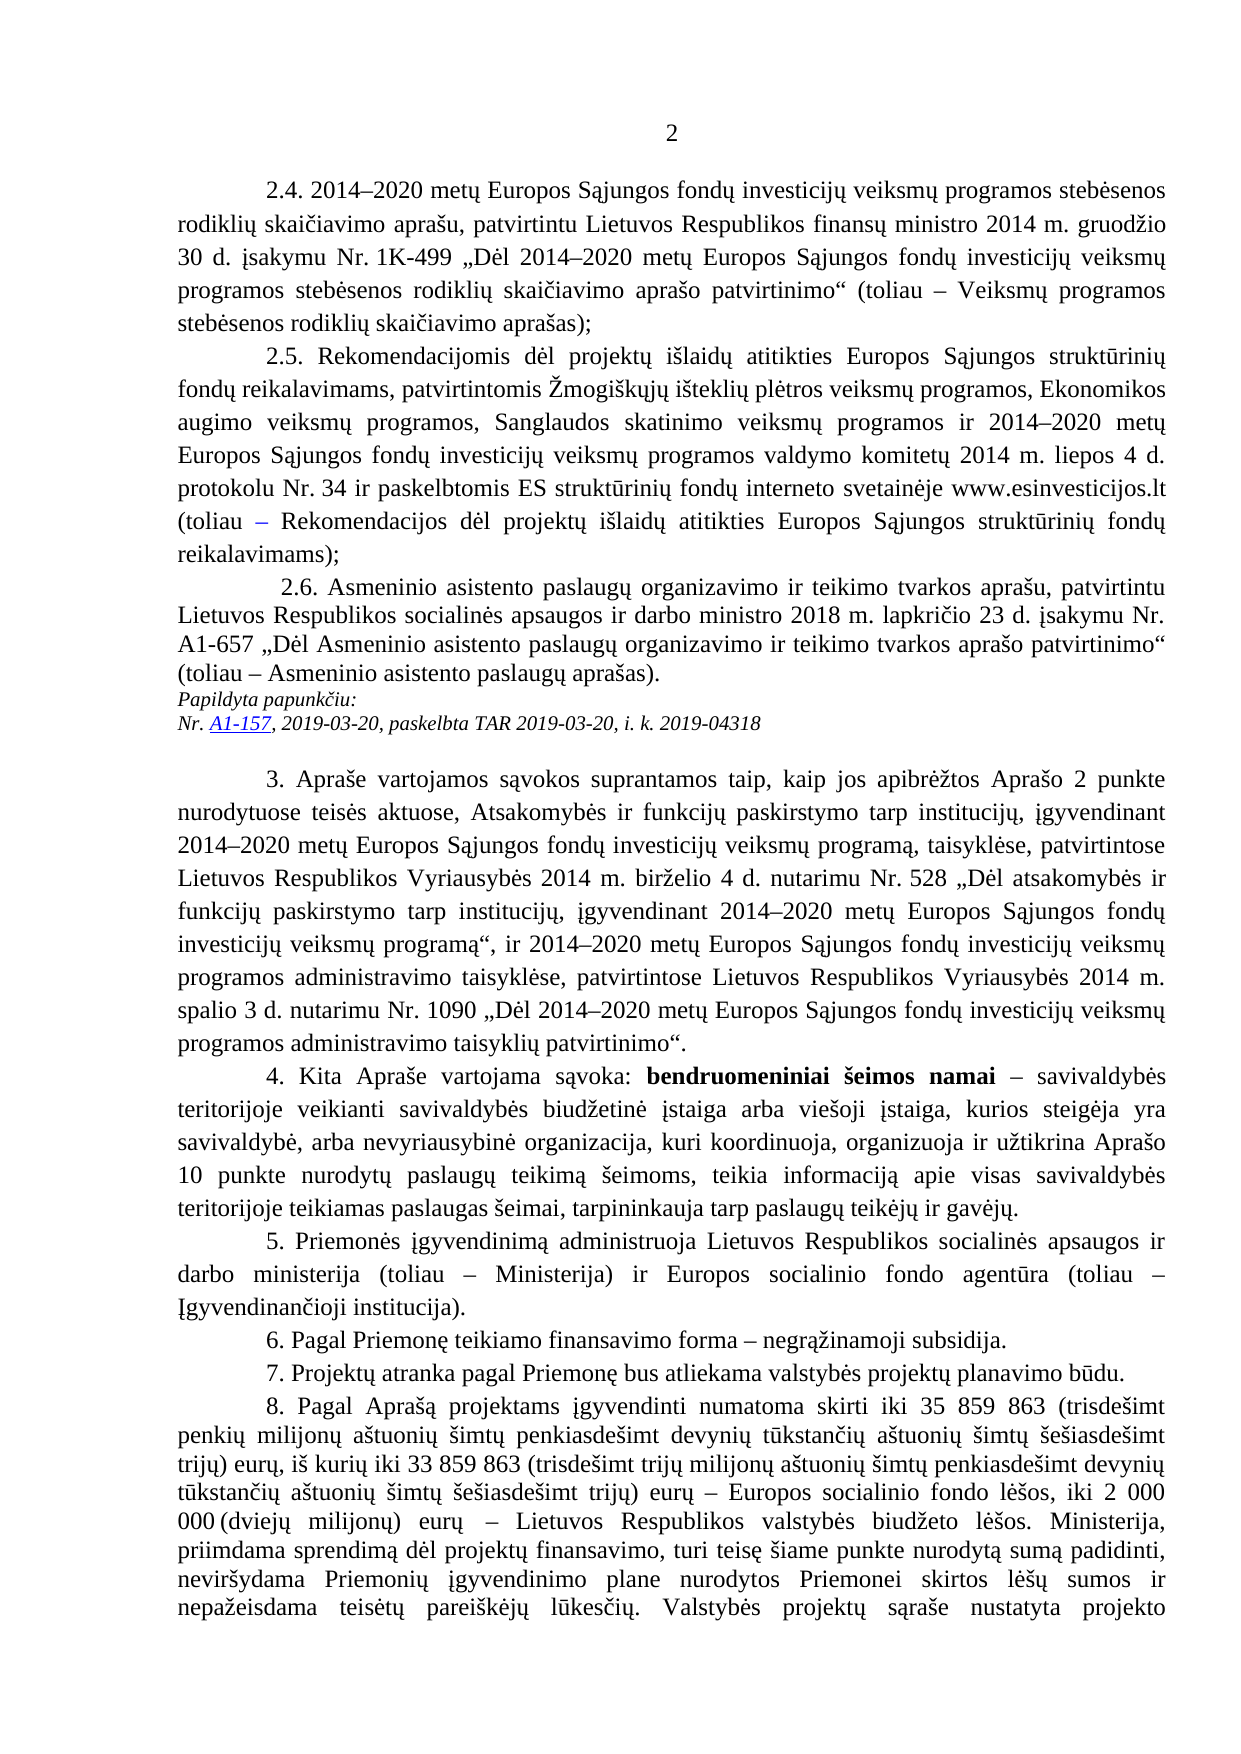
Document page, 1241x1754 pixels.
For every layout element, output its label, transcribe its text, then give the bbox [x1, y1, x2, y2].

text 7. Projektų atranka pagal Priemonę bus atliekama valstybės projektų planavimo būdu. [177, 1358, 1166, 1387]
text Papildyta papunkčiu: [177, 687, 1166, 711]
text 5. Priemonės įgyvendinimą administruoja Lietuvos Respublikos socialinės apsaugos ir darbo ministerija (toliau – Ministerija) ir Europos socialinio fondo agentūra (toliau – Įgyvendinančioji institucija). [177, 1226, 1166, 1321]
text 2.4. 2014–2020 metų Europos Sąjungos fondų investicijų veiksmų programos stebėsenos rodiklių skaičiavimo aprašu, patvirtintu Lietuvos Respublikos finansų ministro 2014 m. gruodžio 30 d. įsakymu Nr. 1K-499 „Dėl 2014–2020 metų Europos Sąjungos fondų investicijų veiksmų programos stebėsenos rodiklių skaičiavimo aprašo patvirtinimo“ (toliau – Veiksmų programos stebėsenos rodiklių skaičiavimo aprašas); [177, 176, 1166, 336]
text 2.5. Rekomendacijomis dėl projektų išlaidų atitikties Europos Sąjungos struktūrinių fondų reikalavimams, patvirtintomis Žmogiškųjų išteklių plėtros veiksmų programos, Ekonomikos augimo veiksmų programos, Sanglaudos skatinimo veiksmų programos ir 2014–2020 metų Europos Sąjungos fondų investicijų veiksmų programos valdymo komitetų 2014 m. liepos 4 d. protokolu Nr. 34 ir paskelbtomis ES struktūrinių fondų interneto svetainėje www.esinvesticijos.lt (toliau – Rekomendacijos dėl projektų išlaidų atitikties Europos Sąjungos struktūrinių fondų reikalavimams); [177, 341, 1166, 568]
text 2.6. Asmeninio asistento paslaugų organizavimo ir teikimo tvarkos aprašu, patvirtintu Lietuvos Respublikos socialinės apsaugos ir darbo ministro 2018 m. lapkričio 23 d. įsakymu Nr. A1-657 „Dėl Asmeninio asistento paslaugų organizavimo ir teikimo tvarkos aprašo patvirtinimo“ (toliau – Asmeninio asistento paslaugų aprašas). [177, 572, 1166, 687]
text 3. Apraše vartojamos sąvokos suprantamos taip, kaip jos apibrėžtos Aprašo 2 punkte nurodytuose teisės aktuose, Atsakomybės ir funkcijų paskirstymo tarp institucijų, įgyvendinant 2014–2020 metų Europos Sąjungos fondų investicijų veiksmų programą, taisyklėse, patvirtintose Lietuvos Respublikos Vyriausybės 2014 m. birželio 4 d. nutarimu Nr. 528 „Dėl atsakomybės ir funkcijų paskirstymo tarp institucijų, įgyvendinant 2014–2020 metų Europos Sąjungos fondų investicijų veiksmų programą“, ir 2014–2020 metų Europos Sąjungos fondų investicijų veiksmų programos administravimo taisyklėse, patvirtintose Lietuvos Respublikos Vyriausybės 2014 m. spalio 3 d. nutarimu Nr. 1090 „Dėl 2014–2020 metų Europos Sąjungos fondų investicijų veiksmų programos administravimo taisyklių patvirtinimo“. [177, 764, 1166, 1057]
text Nr. A1-157, 2019-03-20, paskelbta TAR 2019-03-20, i. k. 2019-04318 [177, 711, 1166, 735]
text 4. Kita Apraše vartojama sąvoka: bendruomeniniai šeimos namai – savivaldybės teritorijoje veikianti savivaldybės biudžetinė įstaiga arba viešoji įstaiga, kurios steigėja yra savivaldybė, arba nevyriausybinė organizacija, kuri koordinuoja, organizuoja ir užtikrina Aprašo 10 punkte nurodytų paslaugų teikimą šeimoms, teikia informaciją apie visas savivaldybės teritorijoje teikiamas paslaugas šeimai, tarpininkauja tarp paslaugų teikėjų ir gavėjų. [177, 1061, 1166, 1222]
text 8. Pagal Aprašą projektams įgyvendinti numatoma skirti iki 35 859 863 (trisdešimt penkių milijonų aštuonių šimtų penkiasdešimt devynių tūkstančių aštuonių šimtų šešiasdešimt trijų) eurų, iš kurių iki 33 859 863 (trisdešimt trijų milijonų aštuonių šimtų penkiasdešimt devynių tūkstančių aštuonių šimtų šešiasdešimt trijų) eurų – Europos socialinio fondo lėšos, iki 2 000 000 (dviejų milijonų) eurų – Lietuvos Respublikos valstybės biudžeto lėšos. Ministerija, priimdama sprendimą dėl projektų finansavimo, turi teisę šiame punkte nurodytą sumą padidinti, neviršydama Priemonių įgyvendinimo plane nurodytos Priemonei skirtos lėšų sumos ir nepažeisdama teisėtų pareiškėjų lūkesčių. Valstybės projektų sąraše nustatyta projekto [177, 1391, 1166, 1621]
text 6. Pagal Priemonę teikiamo finansavimo forma – negrąžinamoji subsidija. [177, 1325, 1166, 1354]
